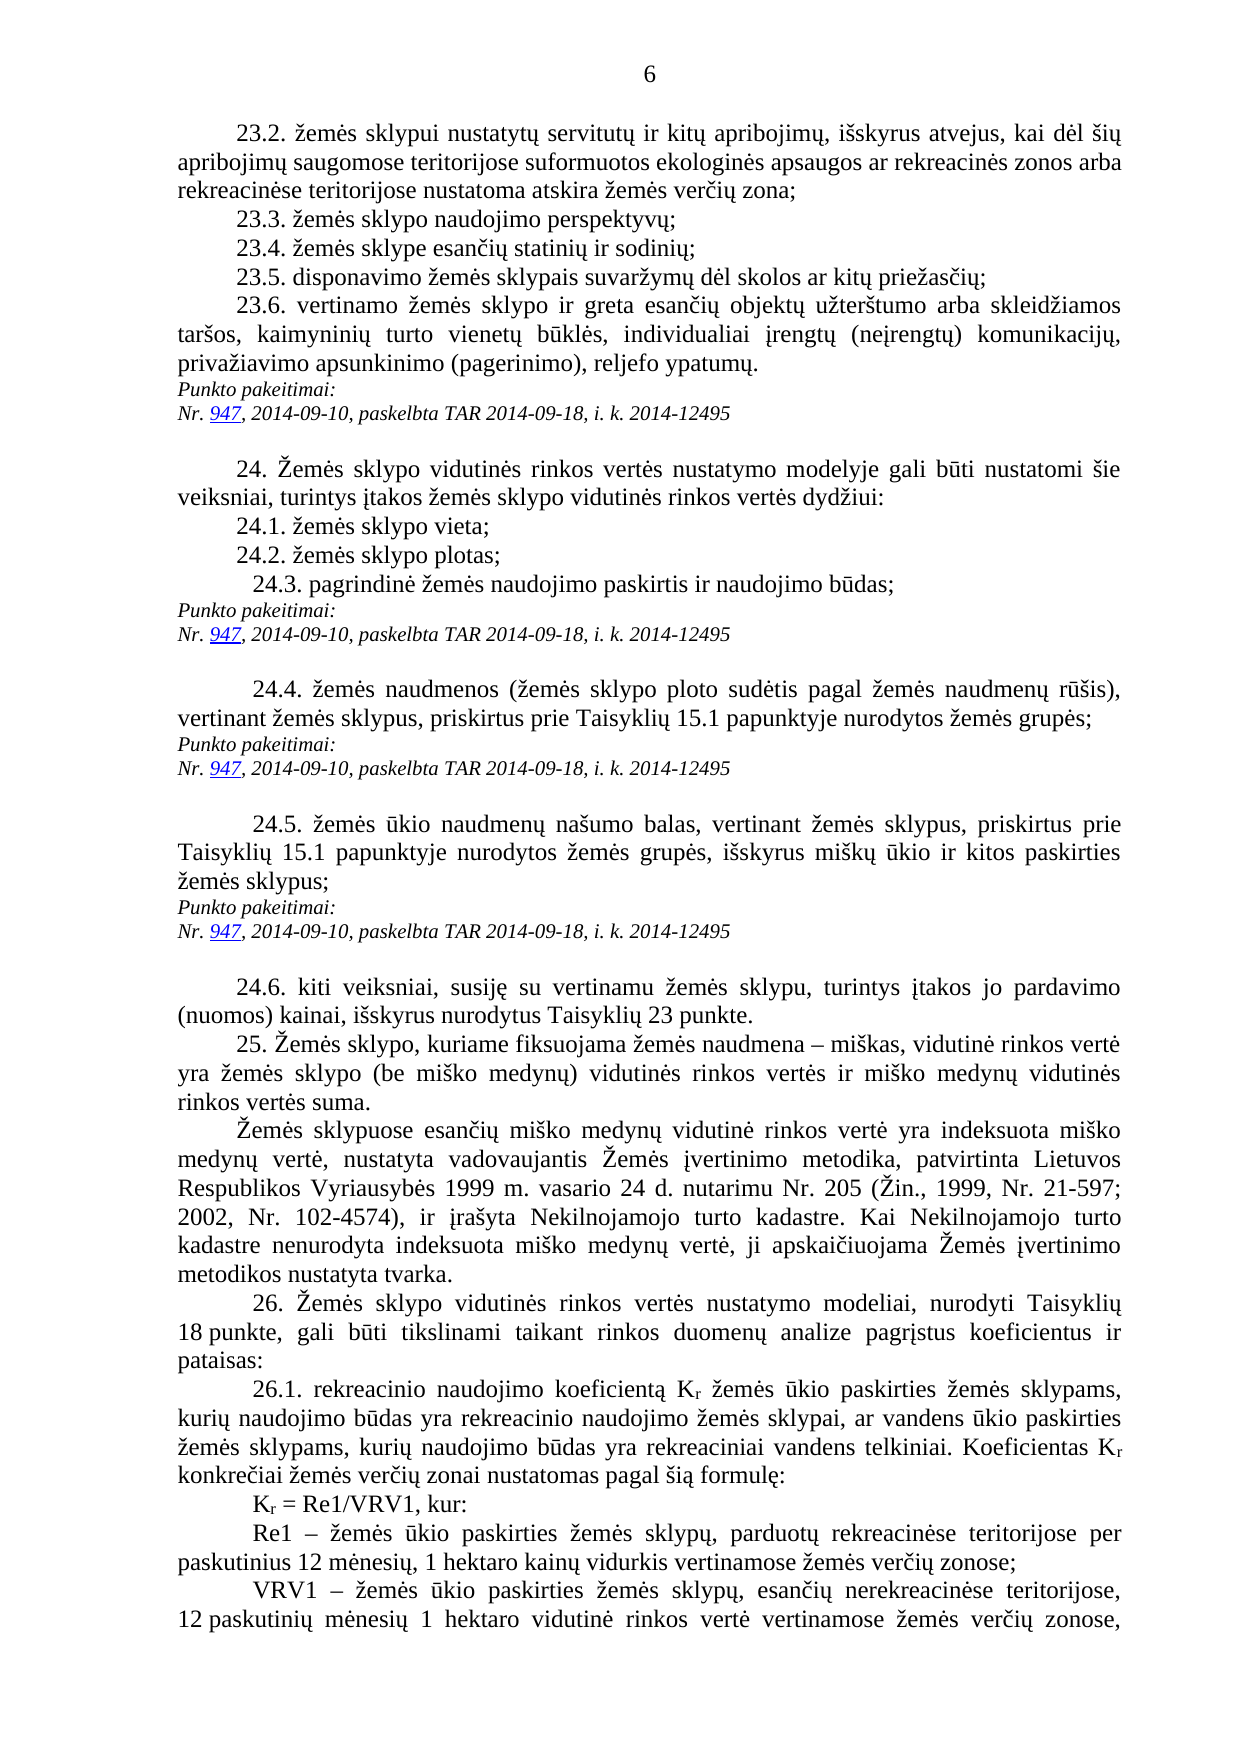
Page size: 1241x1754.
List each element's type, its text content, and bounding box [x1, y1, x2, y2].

text VRV1 – žemės ūkio paskirties žemės sklypų, esančių nerekreacinėse teritorijose, 12 paskutinių mėnesių 1 hektaro vidutinė rinkos vertė vertinamose žemės verčių zonose, [177, 1576, 1122, 1633]
text 24.1. žemės sklypo vieta; [177, 511, 1122, 540]
text Punkto pakeitimai: [177, 895, 1122, 919]
text 26. Žemės sklypo vidutinės rinkos vertės nustatymo modeliai, nurodyti Taisyklių 18 punkte, gali būti tikslinami taikant rinkos duomenų analize pagrįstus koeficientus ir pataisas: [177, 1288, 1122, 1374]
text Re1 – žemės ūkio paskirties žemės sklypų, parduotų rekreacinėse teritorijose per paskutinius 12 mėnesių, 1 hektaro kainų vidurkis vertinamose žemės verčių zonose; [177, 1518, 1122, 1576]
text Punkto pakeitimai: [177, 732, 1122, 756]
text 23.3. žemės sklypo naudojimo perspektyvų; [177, 204, 1122, 233]
text Nr. 947, 2014-09-10, paskelbta TAR 2014-09-18, i. k. 2014-12495 [177, 919, 1122, 943]
text Nr. 947, 2014-09-10, paskelbta TAR 2014-09-18, i. k. 2014-12495 [177, 401, 1122, 425]
text Nr. 947, 2014-09-10, paskelbta TAR 2014-09-18, i. k. 2014-12495 [177, 756, 1122, 780]
text 24.5. žemės ūkio naudmenų našumo balas, vertinant žemės sklypus, priskirtus prie Taisyklių 15.1 papunktyje nurodytos žemės grupės, išskyrus miškų ūkio ir kitos paskirties žemės sklypus; [177, 809, 1122, 895]
text 24.6. kiti veiksniai, susiję su vertinamu žemės sklypu, turintys įtakos jo pardavimo (nuomos) kainai, išskyrus nurodytus Taisyklių 23 punkte. [177, 972, 1122, 1029]
text 24.3. pagrindinė žemės naudojimo paskirtis ir naudojimo būdas; [177, 569, 1122, 597]
text Punkto pakeitimai: [177, 597, 1122, 622]
text Kr = Re1/VRV1, kur: [177, 1489, 1122, 1518]
text 24. Žemės sklypo vidutinės rinkos vertės nustatymo modelyje gali būti nustatomi šie veiksniai, turintys įtakos žemės sklypo vidutinės rinkos vertės dydžiui: [177, 454, 1122, 511]
text 23.5. disponavimo žemės sklypais suvaržymų dėl skolos ar kitų priežasčių; [177, 262, 1122, 291]
text 23.6. vertinamo žemės sklypo ir greta esančių objektų užterštumo arba skleidžiamos taršos, kaimyninių turto vienetų būklės, individualiai įrengtų (neįrengtų) komunikacijų, privažiavimo apsunkinimo (pagerinimo), reljefo ypatumų. [177, 291, 1122, 377]
text Žemės sklypuose esančių miško medynų vidutinė rinkos vertė yra indeksuota miško medynų vertė, nustatyta vadovaujantis Žemės įvertinimo metodika, patvirtinta Lietuvos Respublikos Vyriausybės 1999 m. vasario 24 d. nutarimu Nr. 205 (Žin., 1999, Nr. 21-597; 2002, Nr. 102-4574), ir įrašyta Nekilnojamojo turto kadastre. Kai Nekilnojamojo turto kadastre nenurodyta indeksuota miško medynų vertė, ji apskaičiuojama Žemės įvertinimo metodikos nustatyta tvarka. [177, 1116, 1122, 1288]
text 24.2. žemės sklypo plotas; [177, 540, 1122, 569]
text 25. Žemės sklypo, kuriame fiksuojama žemės naudmena – miškas, vidutinė rinkos vertė yra žemės sklypo (be miško medynų) vidutinės rinkos vertės ir miško medynų vidutinės rinkos vertės suma. [177, 1029, 1122, 1116]
text 24.4. žemės naudmenos (žemės sklypo ploto sudėtis pagal žemės naudmenų rūšis), vertinant žemės sklypus, priskirtus prie Taisyklių 15.1 papunktyje nurodytos žemės grupės; [177, 674, 1122, 732]
text 26.1. rekreacinio naudojimo koeficientą Kr žemės ūkio paskirties žemės sklypams, kurių naudojimo būdas yra rekreacinio naudojimo žemės sklypai, ar vandens ūkio paskirties žemės sklypams, kurių naudojimo būdas yra rekreaciniai vandens telkiniai. Koeficientas Kr konkrečiai žemės verčių zonai nustatomas pagal šią formulę: [177, 1374, 1122, 1489]
text Nr. 947, 2014-09-10, paskelbta TAR 2014-09-18, i. k. 2014-12495 [177, 622, 1122, 646]
text 23.2. žemės sklypui nustatytų servitutų ir kitų apribojimų, išskyrus atvejus, kai dėl šių apribojimų saugomose teritorijose suformuotos ekologinės apsaugos ar rekreacinės zonos arba rekreacinėse teritorijose nustatoma atskira žemės verčių zona; [177, 118, 1122, 204]
text Punkto pakeitimai: [177, 377, 1122, 401]
text 23.4. žemės sklype esančių statinių ir sodinių; [177, 233, 1122, 262]
